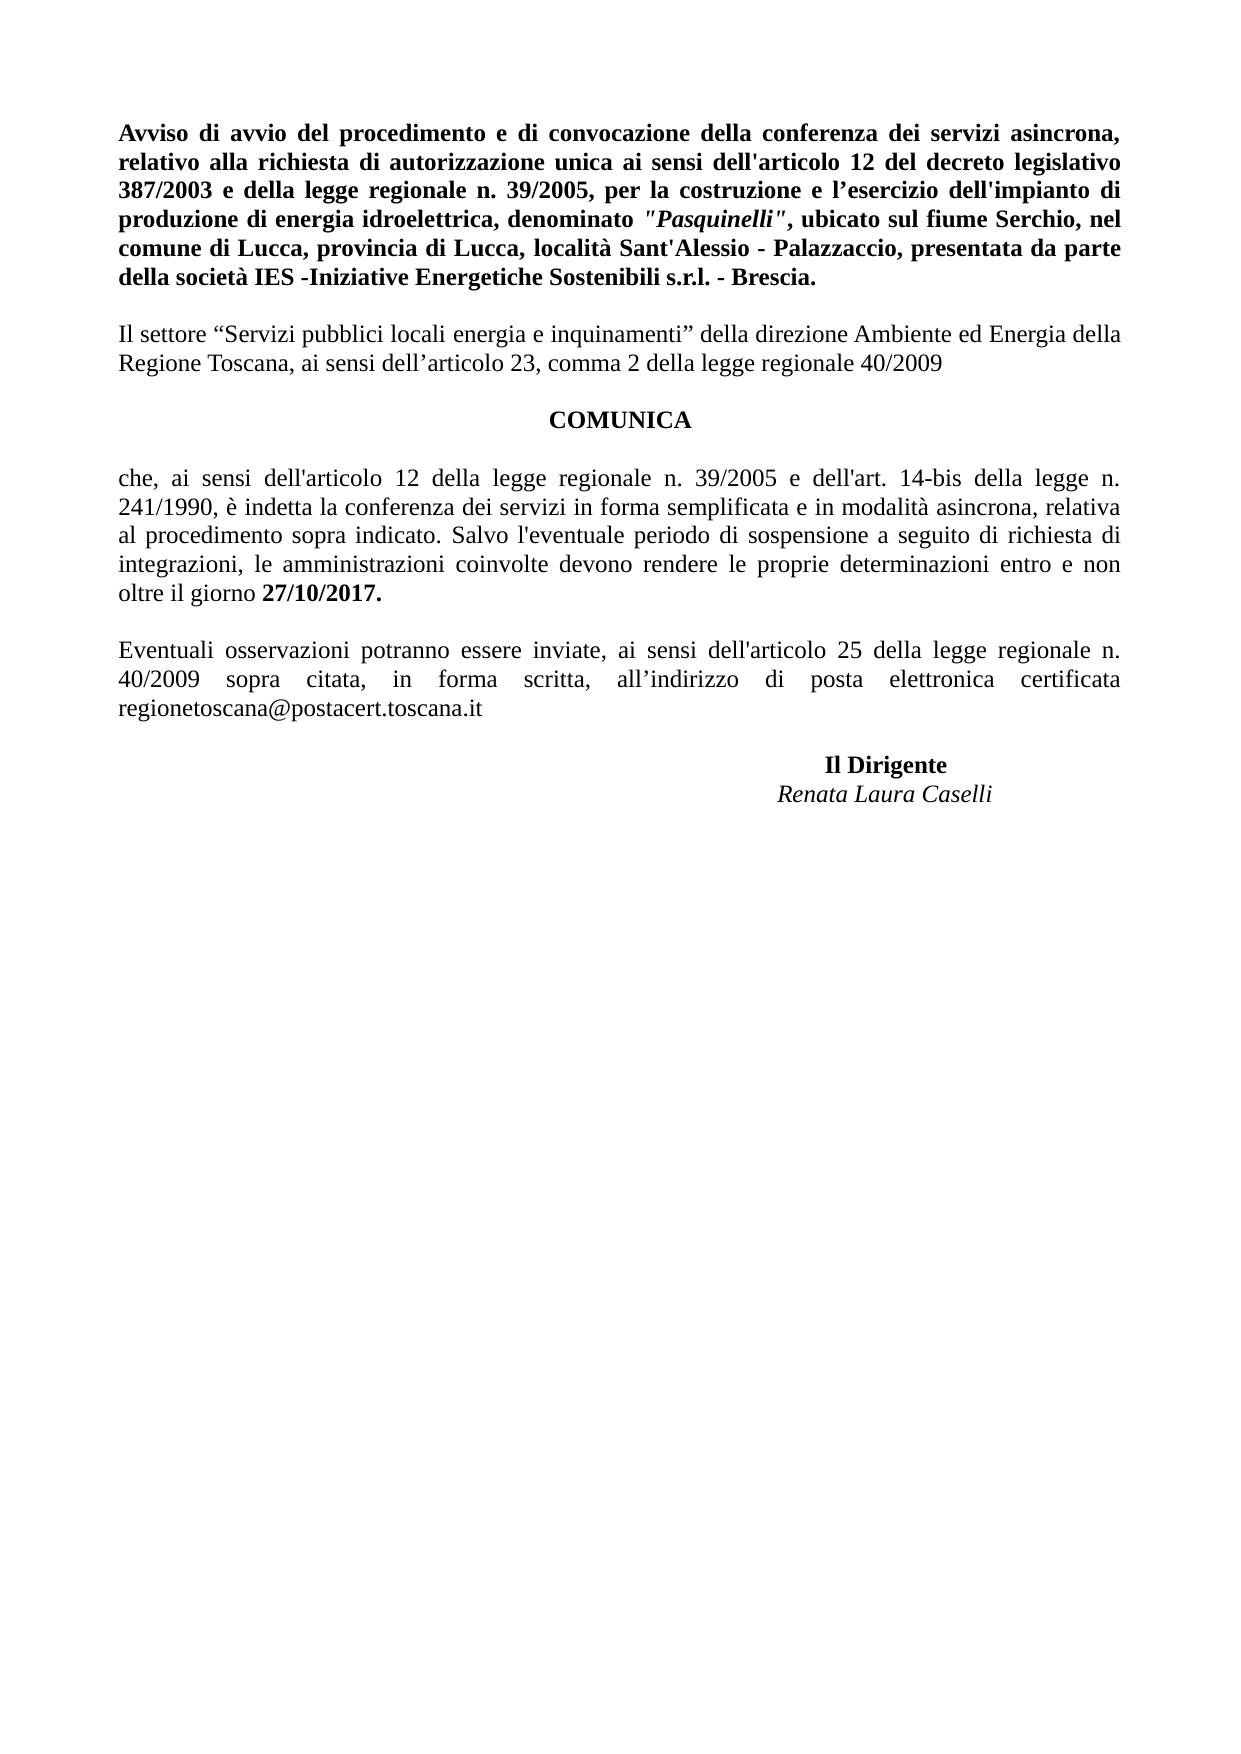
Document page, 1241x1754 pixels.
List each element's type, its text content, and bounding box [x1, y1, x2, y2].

text Avviso di avvio del procedimento e di convocazione della conferenza dei servizi asincrona, relativo alla richiesta di autorizzazione unica ai sensi dell'articolo 12 del decreto legislativo 387/2003 e della legge regionale n. 39/2005, per la costruzione e l’esercizio dell'impianto di produzione di energia idroelettrica, denominato "Pasquinelli", ubicato sul fiume Serchio, nel comune di Lucca, provincia di Lucca, località Sant'Alessio - Palazzaccio, presentata da parte della società IES -Iniziative Energetiche Sostenibili s.r.l. - Brescia. [118, 118, 1122, 291]
text Il Dirigente [649, 751, 1122, 779]
text COMUNICA [118, 406, 1122, 434]
text Eventuali osservazioni potranno essere inviate, ai sensi dell'articolo 25 della legge regionale n. 40/2009 sopra citata, in forma scritta, all’indirizzo di posta elettronica certificata regionetoscana@postacert.toscana.it [118, 636, 1122, 722]
text che, ai sensi dell'articolo 12 della legge regionale n. 39/2005 e dell'art. 14-bis della legge n. 241/1990, è indetta la conferenza dei servizi in forma semplificata e in modalità asincrona, relativa al procedimento sopra indicato. Salvo l'eventuale periodo di sospensione a seguito di richiesta di integrazioni, le amministrazioni coinvolte devono rendere le proprie determinazioni entro e non oltre il giorno 27/10/2017. [118, 463, 1122, 607]
text Renata Laura Caselli [649, 779, 1122, 808]
text Il settore “Servizi pubblici locali energia e inquinamenti” della direzione Ambiente ed Energia della Regione Toscana, ai sensi dell’articolo 23, comma 2 della legge regionale 40/2009 [118, 319, 1122, 377]
